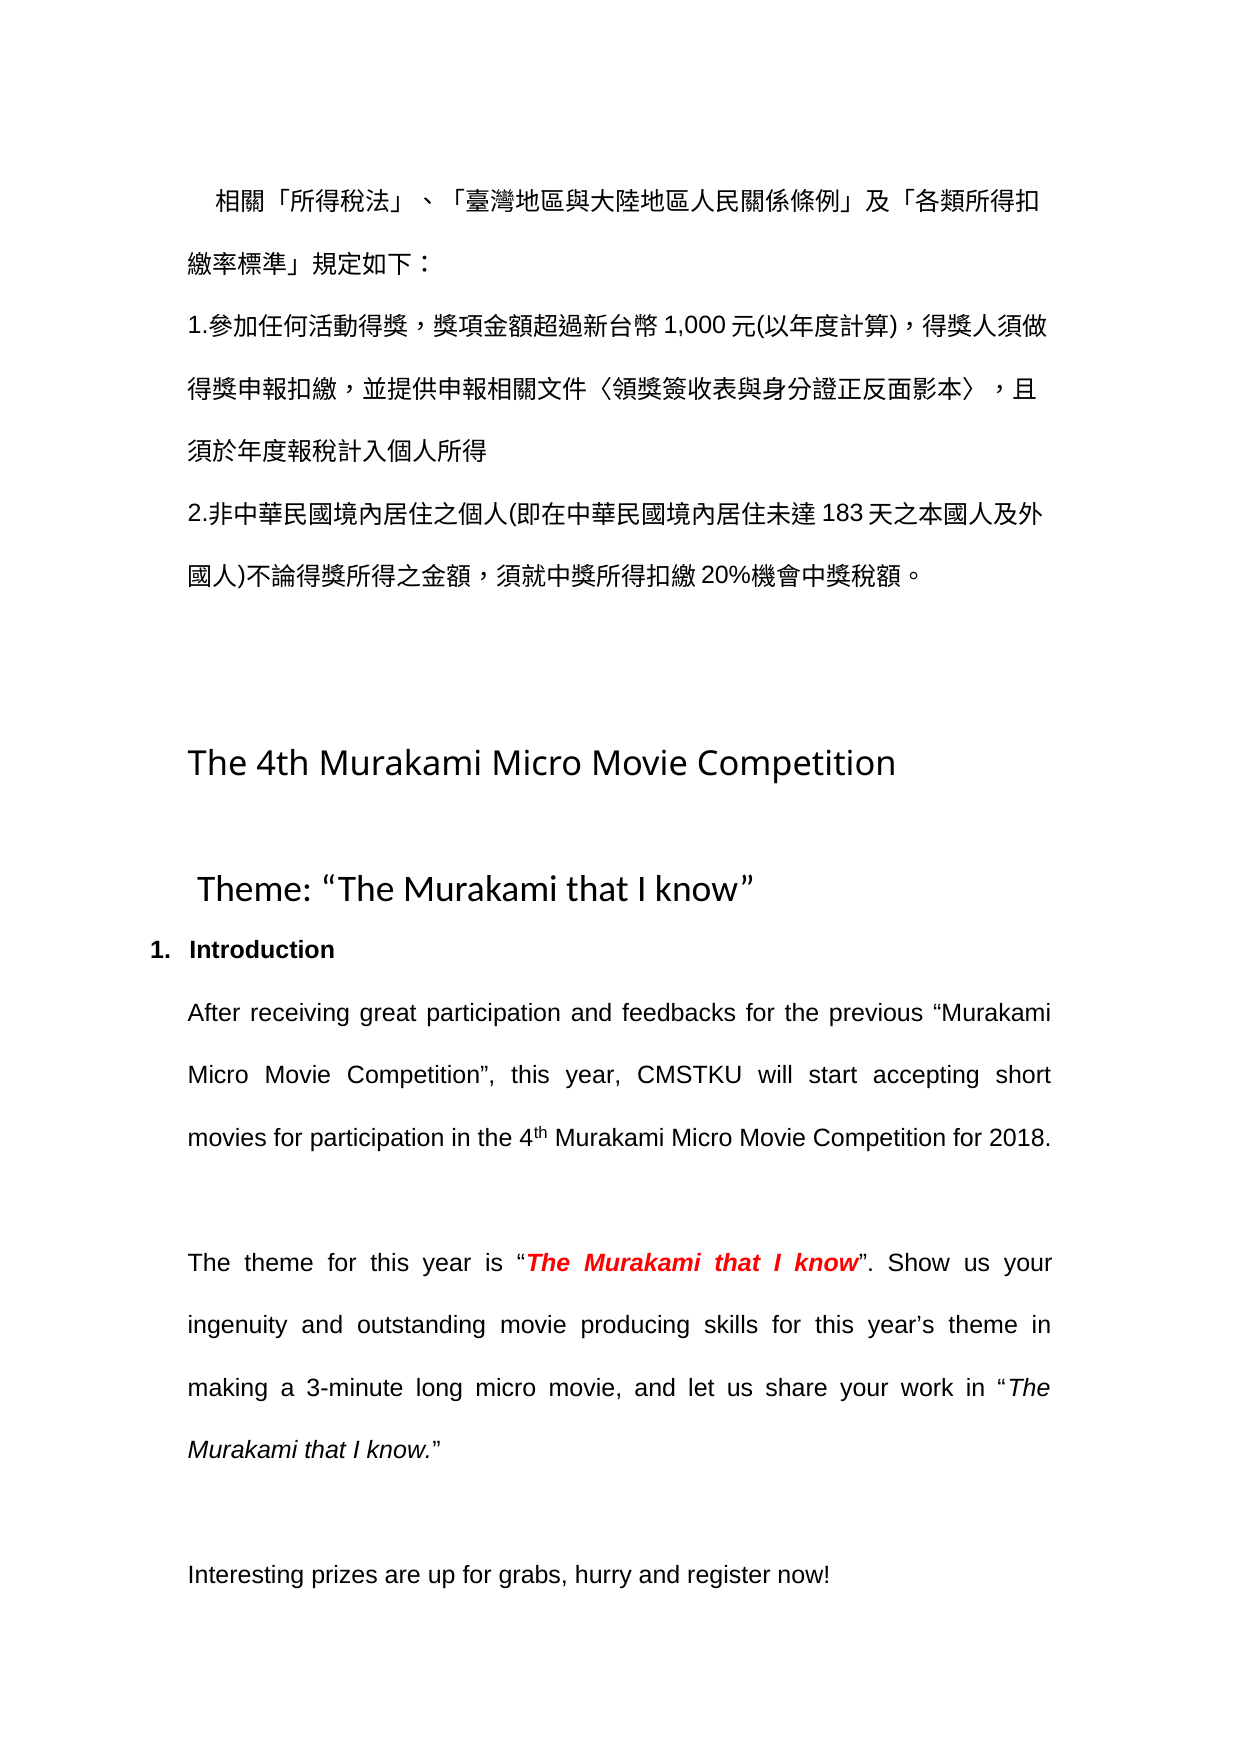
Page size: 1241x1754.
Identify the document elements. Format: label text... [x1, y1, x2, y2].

text After receiving great participation and feedbacks for the previous “Murakami Micro Movie Competition”, this year, CMSTKU will start accepting short movies for participation in the 4th Murakami Micro Movie Competition for 2018. [187, 971, 1053, 1158]
text 1. Introduction [150, 908, 1053, 971]
text 相關「所得稅法」、「臺灣地區與大陸地區人民關係條例」及「各類所得扣繳率標準」規定如下： [187, 158, 1053, 283]
text Interesting prizes are up for grabs, hurry and register now! [187, 1533, 1053, 1596]
text Theme: “The Murakami that I know” [187, 846, 1053, 908]
subtitle The 4th Murakami Micro Movie Competition [187, 721, 1053, 783]
text 1.參加任何活動得獎，獎項金額超過新台幣1,000元(以年度計算)，得獎人須做得獎申報扣繳，並提供申報相關文件〈領獎簽收表與身分證正反面影本〉，且須於年度報稅計入個人所得 [187, 283, 1053, 471]
text 2.非中華民國境內居住之個人(即在中華民國境內居住未達183天之本國人及外國人)不論得獎所得之金額，須就中獎所得扣繳20%機會中獎稅額。 [187, 471, 1053, 596]
text The theme for this year is “The Murakami that I know”. Show us your ingenuity and outstanding movie producing skills for this year’s theme in making a 3-minute long micro movie, and let us share your work in “The Murakami that I know.” [187, 1221, 1053, 1471]
